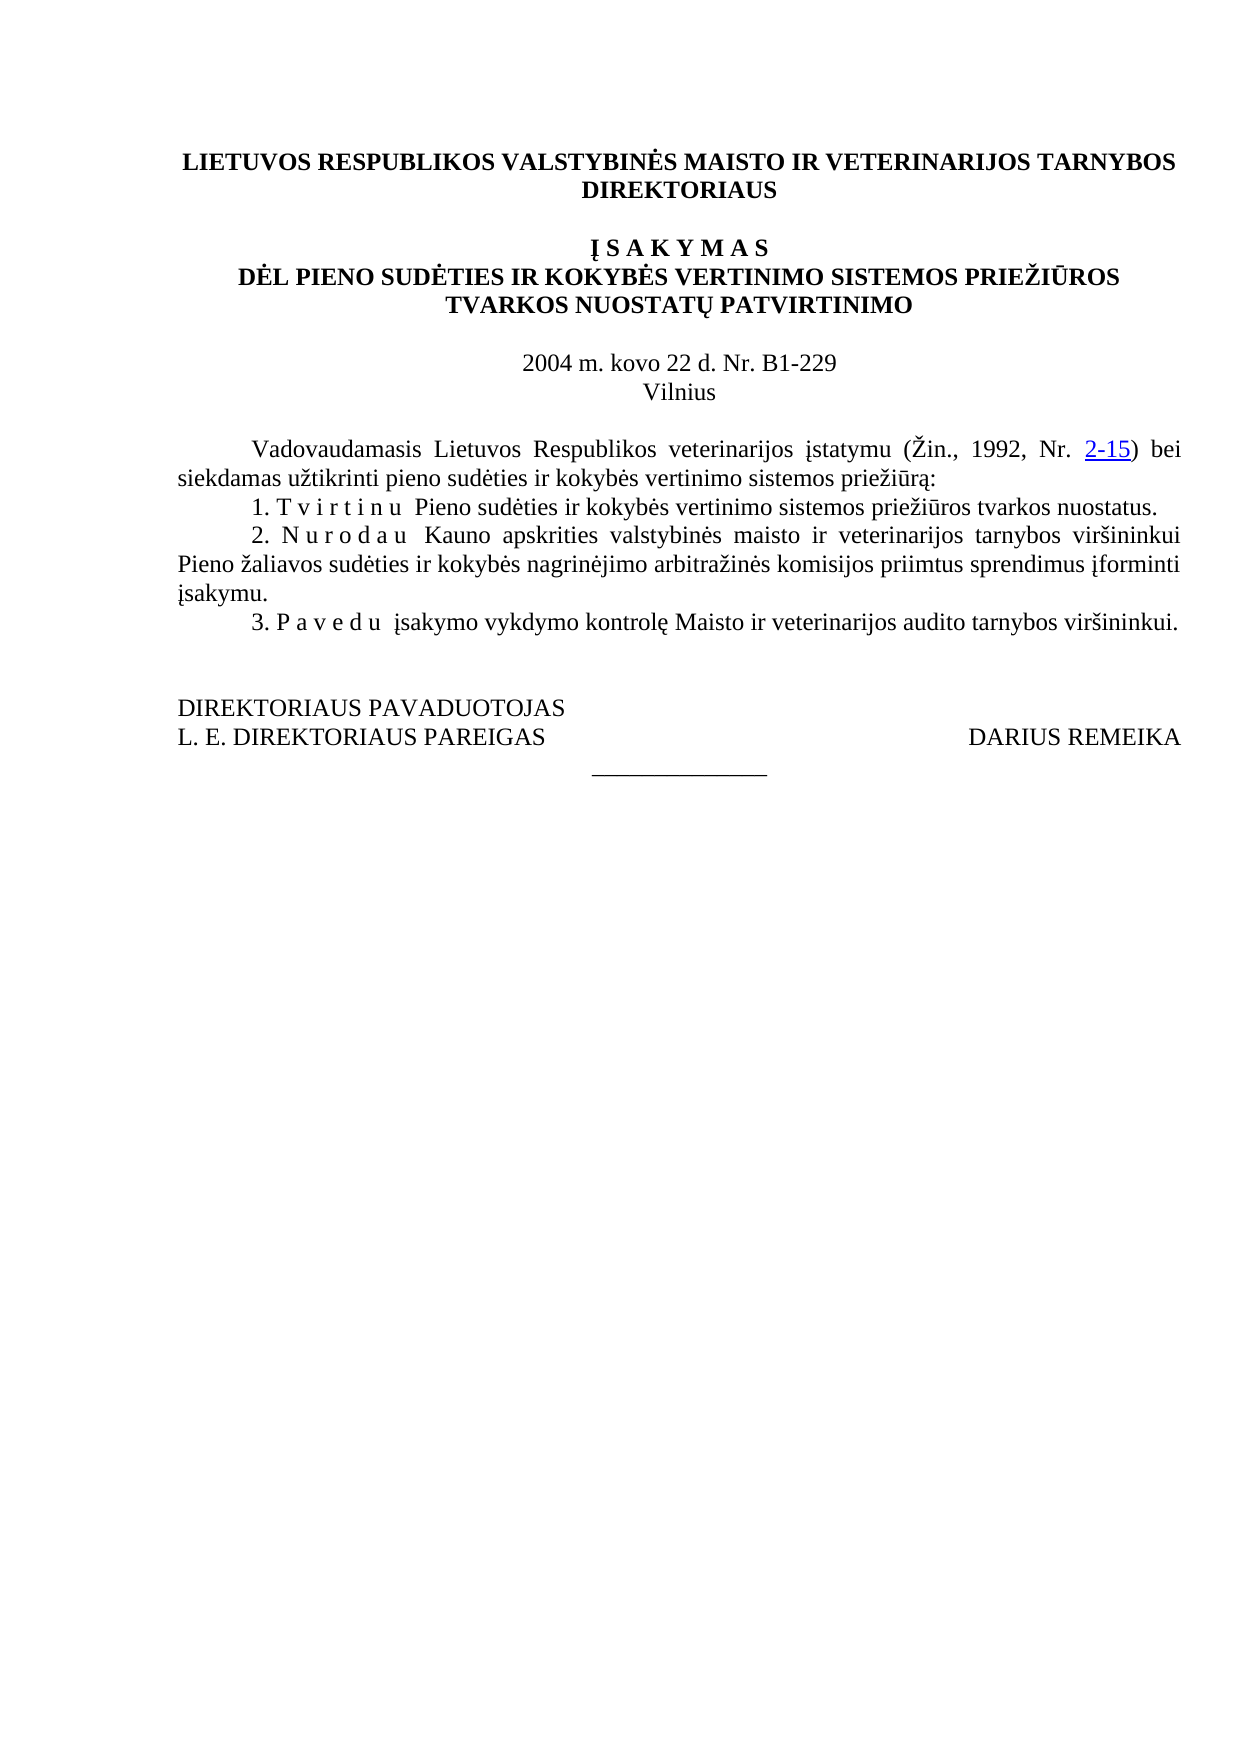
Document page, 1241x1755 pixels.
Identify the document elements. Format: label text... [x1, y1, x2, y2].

text Į S A K Y M A S [177, 233, 1181, 262]
text 2. Nurodau Kauno apskrities valstybinės maisto ir veterinarijos tarnybos viršininkui Pieno žaliavos sudėties ir kokybės nagrinėjimo arbitražinės komisijos priimtus sprendimus įforminti įsakymu. [177, 521, 1181, 607]
text Vadovaudamasis Lietuvos Respublikos veterinarijos įstatymu (Žin., 1992, Nr. 2-15) bei siekdamas užtikrinti pieno sudėties ir kokybės vertinimo sistemos priežiūrą: [177, 434, 1181, 492]
text 2004 m. kovo 22 d. Nr. B1-229 [177, 348, 1181, 377]
text DIREKTORIAUS PAVADUOTOJAS [177, 693, 1181, 722]
text Vilnius [177, 377, 1181, 406]
text L. E. DIREKTORIAUS PAREIGAS DARIUS REMEIKA [177, 722, 1181, 751]
text 3. Pavedu įsakymo vykdymo kontrolę Maisto ir veterinarijos audito tarnybos viršininkui. [177, 607, 1181, 636]
text 1. Tvirtinu Pieno sudėties ir kokybės vertinimo sistemos priežiūros tvarkos nuostatus. [177, 492, 1181, 521]
text DĖL PIENO SUDĖTIES IR KOKYBĖS VERTINIMO SISTEMOS PRIEŽIŪROS TVARKOS NUOSTATŲ PATVIRTINIMO [177, 262, 1181, 319]
text ______________ [177, 751, 1181, 779]
text LIETUVOS RESPUBLIKOS VALSTYBINĖS MAISTO IR VETERINARIJOS TARNYBOS DIREKTORIAUS [177, 147, 1181, 204]
